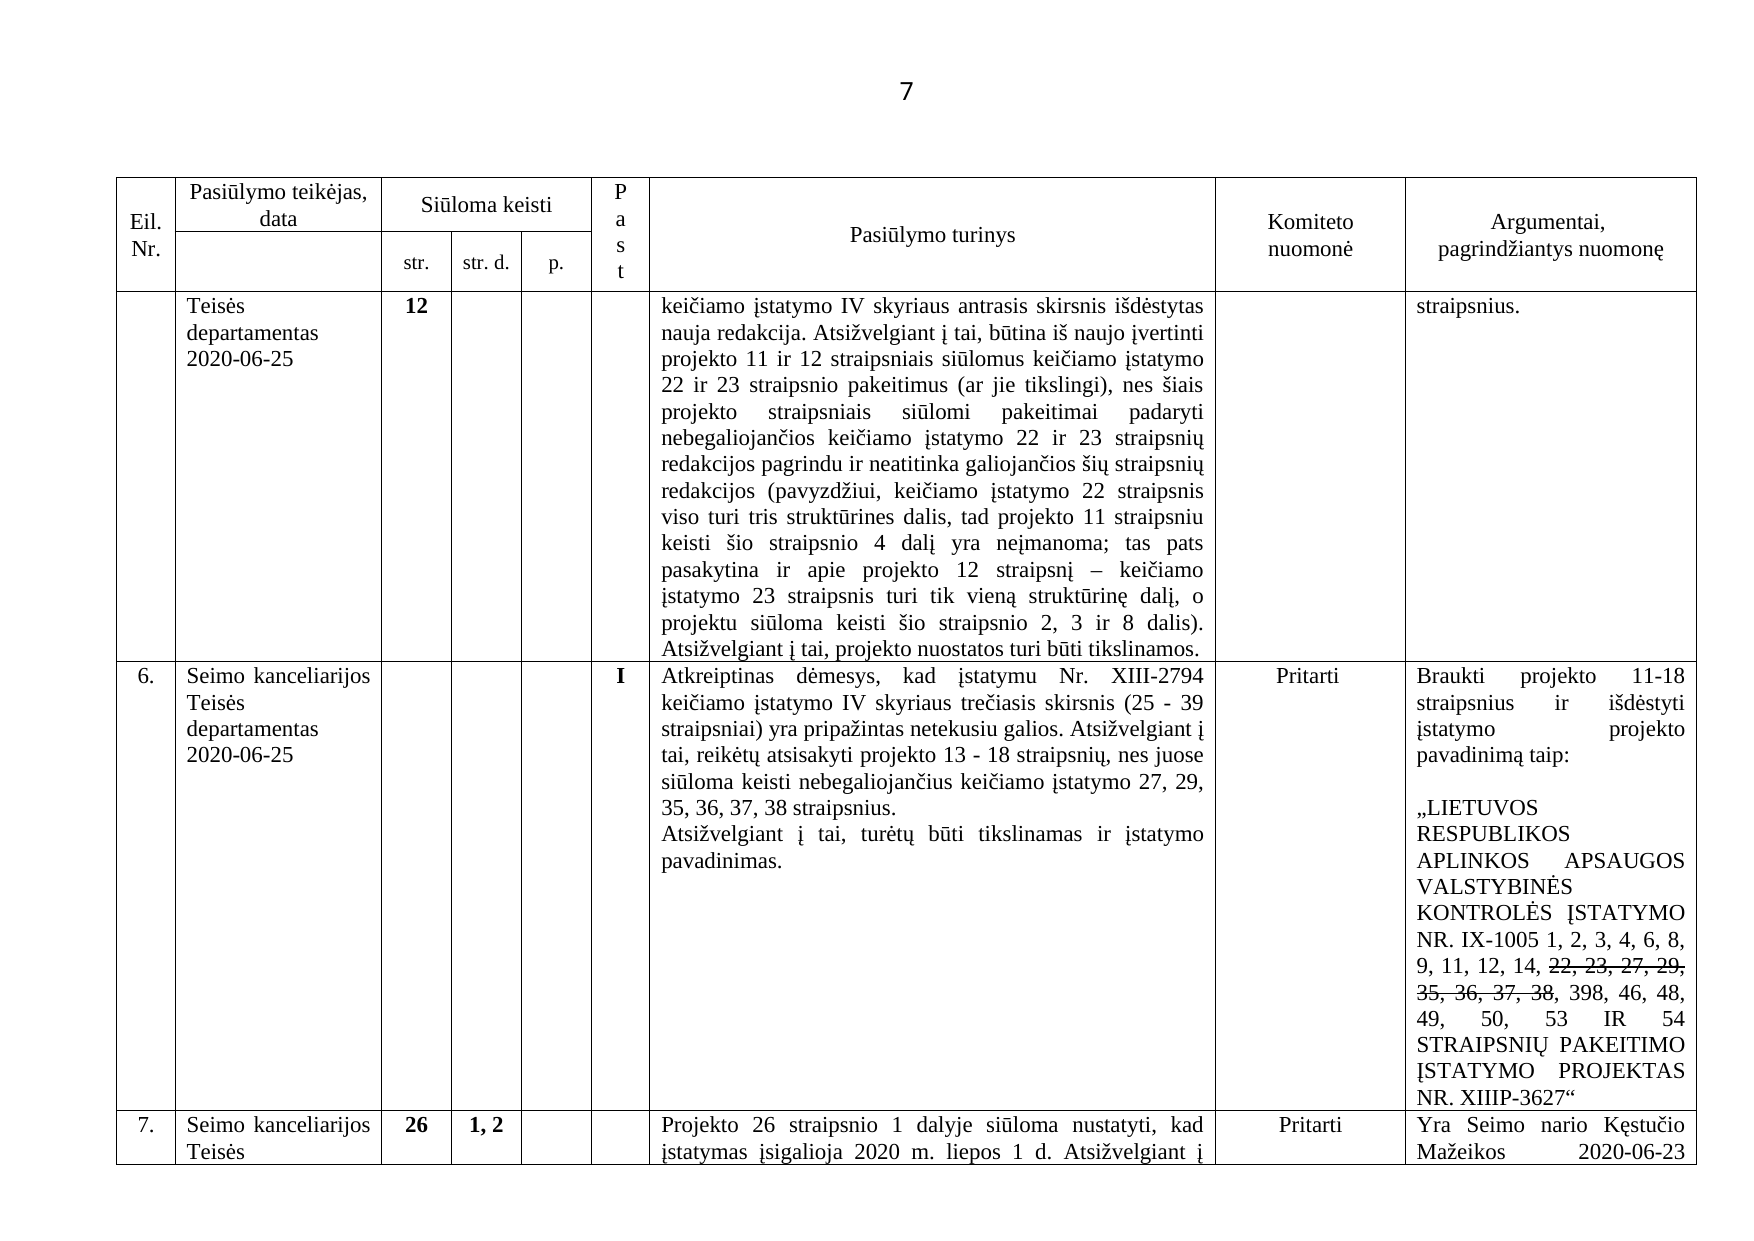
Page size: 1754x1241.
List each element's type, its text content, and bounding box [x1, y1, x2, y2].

table_cell [382, 662, 451, 1110]
table_cell Pritarti [1216, 662, 1405, 1110]
table_cell Braukti projekto 11-18 straipsnius ir išdėstyti įstatymo projekto pavadinimą taip: „LIETUVOS RESPUBLIKOS APLINKOS APSAUGOS VALSTYBINĖS KONTROLĖS ĮSTATYMO NR. IX-1005 1, 2, 3, 4, 6, 8, 9, 11, 12, 14, 22, 23, 27, 29, 35, 36, 37, 38, 398, 46, 48, 49, 50, 53 IR 54 STRAIPSNIŲ PAKEITIMO ĮSTATYMO PROJEKTAS NR. XIIIP-3627“ [1406, 662, 1696, 1110]
table_header Pasiūlymo teikėjas, data [176, 178, 381, 231]
table_cell Seimo kanceliarijos Teisės departamentas 2020-06-25 [176, 662, 381, 1110]
table_cell [452, 292, 521, 661]
table_cell [117, 292, 175, 661]
table_cell [592, 1111, 649, 1164]
table_cell str. d. [452, 232, 521, 291]
table_cell 1, 2 [452, 1111, 521, 1164]
table_cell [592, 292, 649, 661]
table_cell [452, 662, 521, 1110]
table_header Komiteto nuomonė [1216, 178, 1405, 291]
table_cell I [592, 662, 649, 1110]
table_cell Yra Seimo nario Kęstučio Mažeikos 2020-06-23 [1406, 1111, 1696, 1164]
table_header Siūloma keisti [382, 178, 591, 231]
table_cell straipsnius. [1406, 292, 1696, 661]
table_header Eil. Nr. [117, 178, 175, 291]
table_cell [176, 232, 381, 291]
table_cell [1216, 292, 1405, 661]
table_cell Teisės departamentas 2020-06-25 [176, 292, 381, 661]
table_cell Pritarti [1216, 1111, 1405, 1164]
table_header Argumentai, pagrindžiantys nuomonę [1406, 178, 1696, 291]
table_header Pasiūlymo turinys [650, 178, 1215, 291]
table_header Pastabos [592, 178, 649, 291]
table_cell [522, 292, 591, 661]
table_cell [522, 662, 591, 1110]
table_cell 26 [382, 1111, 451, 1164]
table_cell keičiamo įstatymo IV skyriaus antrasis skirsnis išdėstytas nauja redakcija. Atsižvelgiant į tai, būtina iš naujo įvertinti projekto 11 ir 12 straipsniais siūlomus keičiamo įstatymo 22 ir 23 straipsnio pakeitimus (ar jie tikslingi), nes šiais projekto straipsniais siūlomi pakeitimai padaryti nebegaliojančios keičiamo įstatymo 22 ir 23 straipsnių redakcijos pagrindu ir neatitinka galiojančios šių straipsnių redakcijos (pavyzdžiui, keičiamo įstatymo 22 straipsnis viso turi tris struktūrines dalis, tad projekto 11 straipsniu keisti šio straipsnio 4 dalį yra neįmanoma; tas pats pasakytina ir apie projekto 12 straipsnį – keičiamo įstatymo 23 straipsnis turi tik vieną struktūrinę dalį, o projektu siūloma keisti šio straipsnio 2, 3 ir 8 dalis). Atsižvelgiant į tai, projekto nuostatos turi būti tikslinamos. [650, 292, 1215, 661]
table_cell p. [522, 232, 591, 291]
table_cell Atkreiptinas dėmesys, kad įstatymu Nr. XIII-2794 keičiamo įstatymo IV skyriaus trečiasis skirsnis (25 - 39 straipsniai) yra pripažintas netekusiu galios. Atsižvelgiant į tai, reikėtų atsisakyti projekto 13 - 18 straipsnių, nes juose siūloma keisti nebegaliojančius keičiamo įstatymo 27, 29, 35, 36, 37, 38 straipsnius. Atsižvelgiant į tai, turėtų būti tikslinamas ir įstatymo pavadinimas. [650, 662, 1215, 1110]
table_cell Projekto 26 straipsnio 1 dalyje siūloma nustatyti, kad įstatymas įsigalioja 2020 m. liepos 1 d. Atsižvelgiant į [650, 1111, 1215, 1164]
table_cell Seimo kanceliarijos Teisės [176, 1111, 381, 1164]
table_cell 6. [117, 662, 175, 1110]
table_cell [522, 1111, 591, 1164]
table_cell 7. [117, 1111, 175, 1164]
table_cell 12 [382, 292, 451, 661]
table_cell str. [382, 232, 451, 291]
